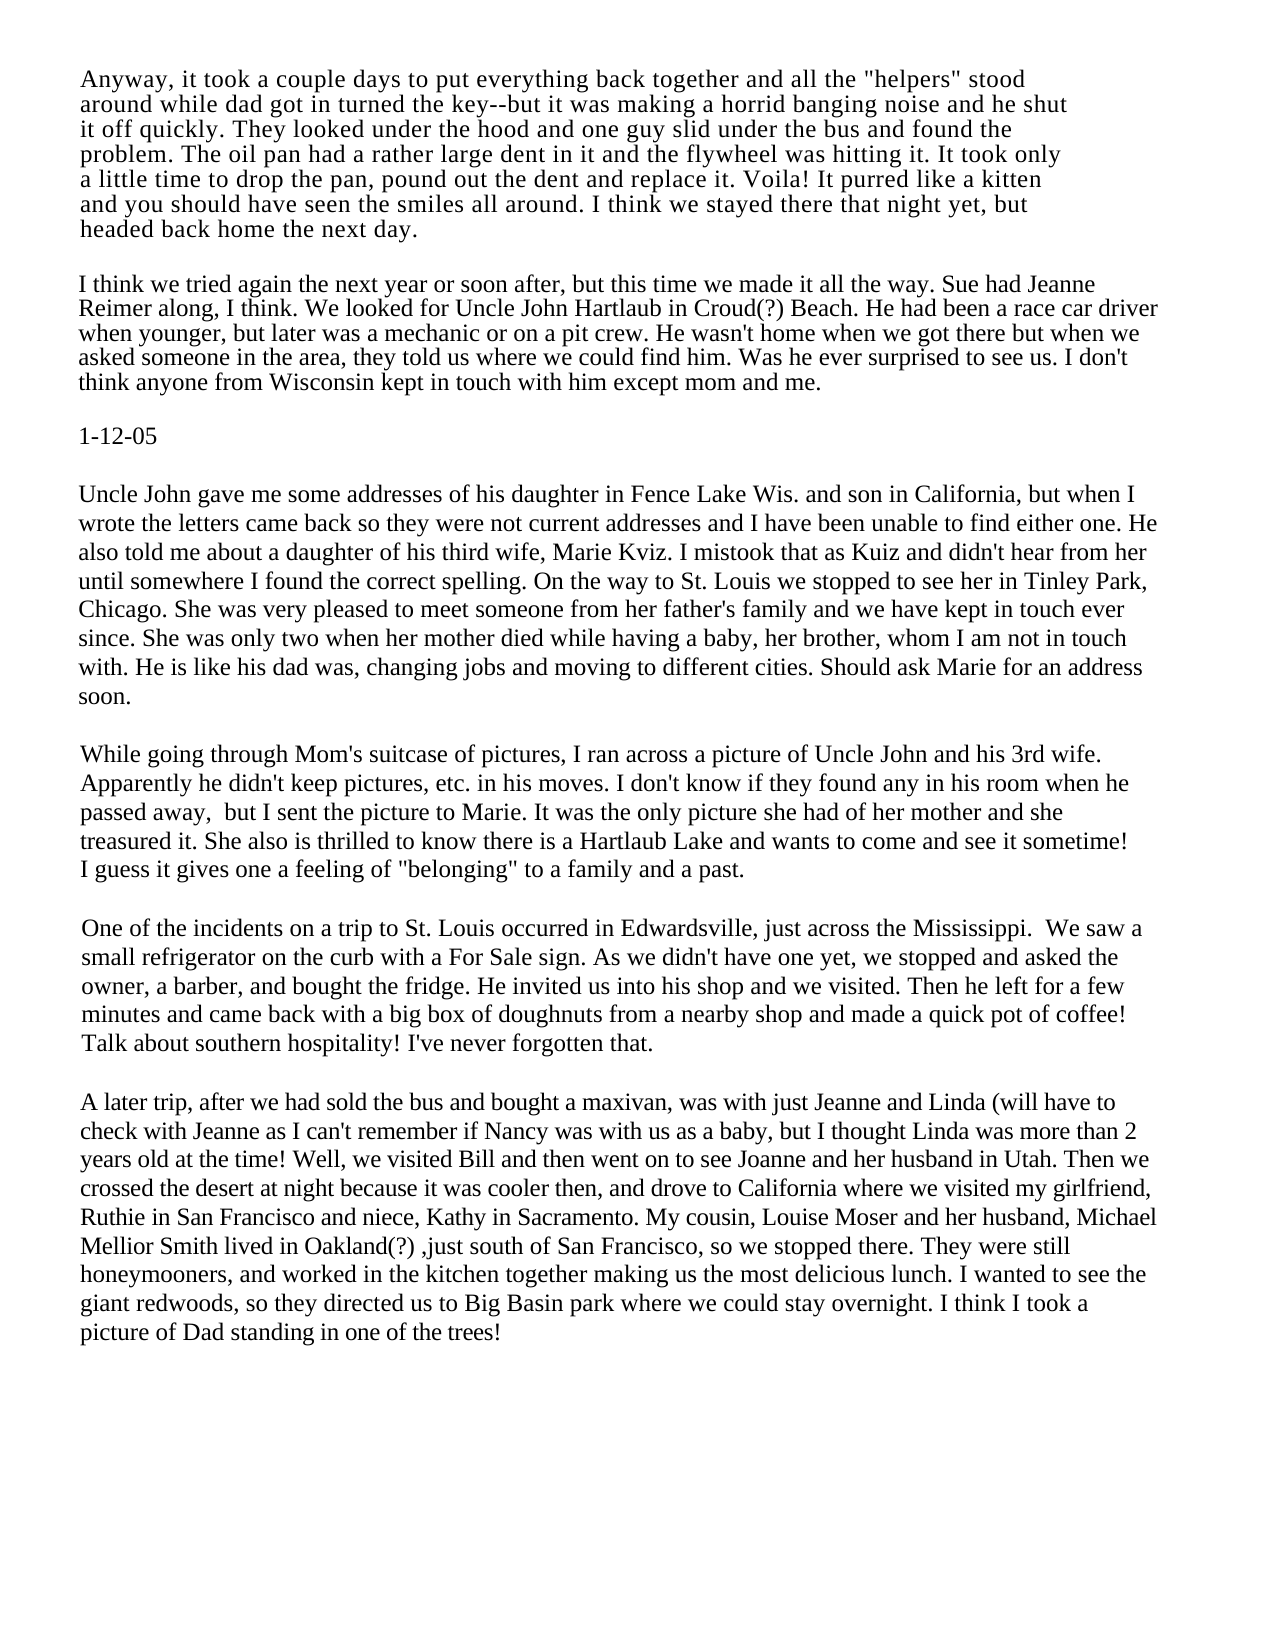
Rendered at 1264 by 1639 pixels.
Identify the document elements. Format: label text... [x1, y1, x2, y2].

text Anyway, it took a couple days to put everything back together and all the "helpers" stood around while dad got in turned the key--but it was making a horrid banging noise and he shut it off quickly. They looked under the hood and one guy slid under the bus and found the problem. The oil pan had a rather large dent in it and the flywheel was hitting it. It took only a little time to drop the pan, pound out the dent and replace it. Voila! It purred like a kitten and you should have seen the smiles all around. I think we stayed there that night yet, but headed back home the next day. [80, 67, 1082, 243]
text 1-12-05 [78, 425, 1164, 449]
text A later trip, after we had sold the bus and bought a maxivan, was with just Jeanne and Linda (will have to check with Jeanne as I can't remember if Nancy was with us as a baby, but I thought Linda was more than 2 years old at the time! Well, we visited Bill and then went on to see Joanne and her husband in Utah. Then we crossed the desert at night because it was cooler then, and drove to California where we visited my girlfriend, Ruthie in San Francisco and niece, Kathy in Sacramento. My cousin, Louise Moser and her husband, Michael Mellior Smith lived in Oakland(?) ,just south of San Francisco, so we stopped there. They were still honeymooners, and worked in the kitchen together making us the most delicious lunch. I wanted to see the giant redwoods, so they directed us to Big Basin park where we could stay overnight. I think I took a picture of Dad standing in one of the trees! [80, 1087, 1164, 1346]
text Uncle John gave me some addresses of his daughter in Fence Lake Wis. and son in California, but when I wrote the letters came back so they were not current addresses and I have been unable to find either one. He also told me about a daughter of his third wife, Marie Kviz. I mistook that as Kuiz and didn't hear from her until somewhere I found the correct spelling. On the way to St. Louis we stopped to see her in Tinley Park, Chicago. She was very pleased to meet someone from her father's family and we have kept in touch ever since. She was only two when her mother died while having a baby, her brother, whom I am not in touch with. He is like his dad was, changing jobs and moving to different cities. Should ask Marie for an address soon. [78, 479, 1164, 709]
text One of the incidents on a trip to St. Louis occurred in Edwardsville, just across the Mississippi. We saw a small refrigerator on the curb with a For Sale sign. As we didn't have one yet, we stopped and asked the owner, a barber, and bought the fridge. He invited us into his shop and we visited. Then he left for a few minutes and came back with a big box of doughnuts from a nearby shop and made a quick pot of coffee! Talk about southern hospitality! I've never forgotten that. [81, 913, 1164, 1057]
text While going through Mom's suitcase of pictures, I ran across a picture of Uncle John and his 3rd wife. Apparently he didn't keep pictures, etc. in his moves. I don't know if they found any in his room when he passed away, but I sent the picture to Marie. It was the only picture she had of her mother and she treasured it. She also is thrilled to know there is a Hartlaub Lake and wants to come and see it sometime! I guess it gives one a feeling of "belonging" to a family and a past. [80, 739, 1134, 883]
text I think we tried again the next year or soon after, but this time we made it all the way. Sue had Jeanne Reimer along, I think. We looked for Uncle John Hartlaub in Croud(?) Beach. He had been a race car driver when younger, but later was a mechanic or on a pit crew. He wasn't home when we got there but when we asked someone in the area, they told us where we could find him. Was he ever surprised to see us. I don't think anyone from Wisconsin kept in touch with him except mom and me. [78, 273, 1166, 395]
